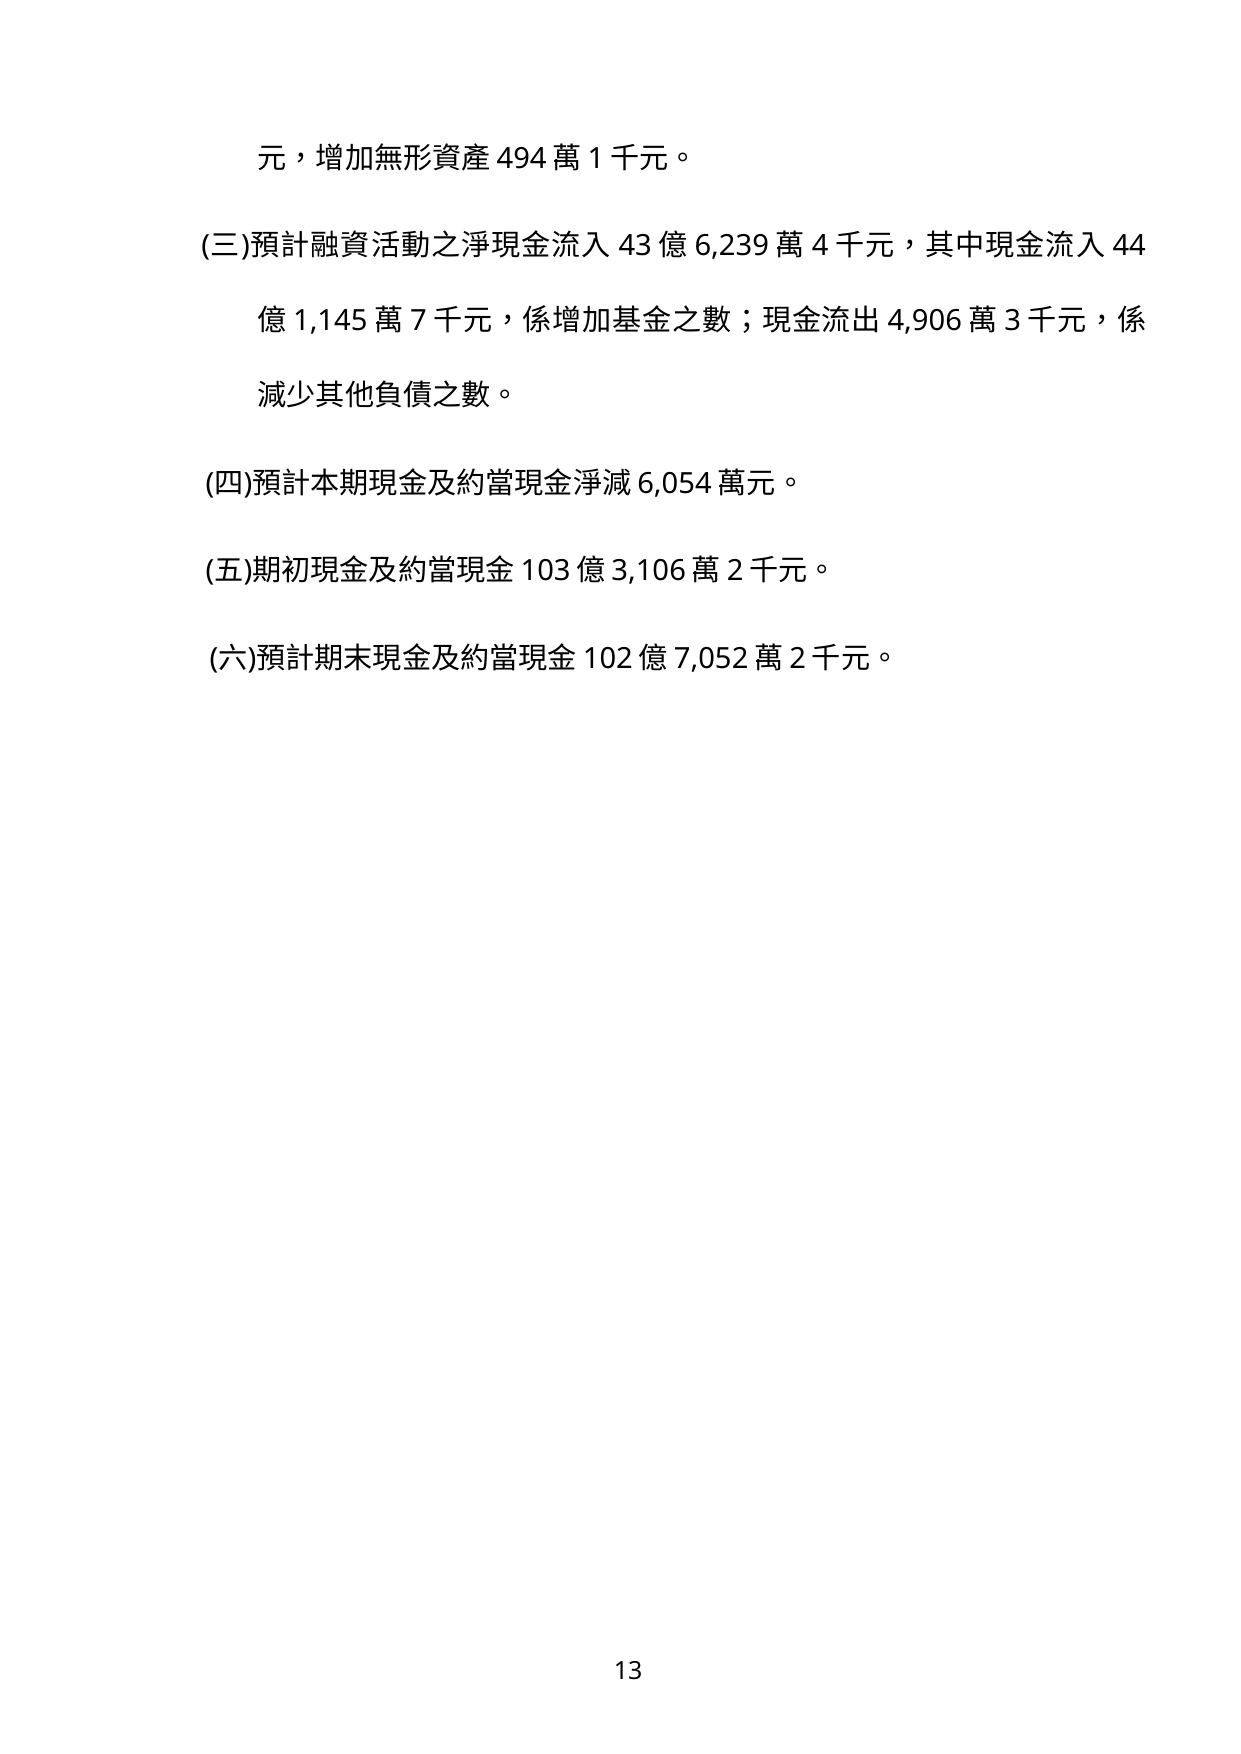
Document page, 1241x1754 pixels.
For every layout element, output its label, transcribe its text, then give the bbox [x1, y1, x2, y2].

text (五)期初現金及約當現金103億3,106萬2千元。 [89, 531, 1146, 606]
text 元，增加無形資產494萬1千元。 [201, 118, 1146, 193]
text (六)預計期末現金及約當現金102億7,052萬2千元。 [209, 618, 1146, 693]
text (四)預計本期現金及約當現金淨減6,054萬元。 [89, 443, 1146, 518]
text (三)預計融資活動之淨現金流入43億6,239萬4千元，其中現金流入44億1,145萬7千元，係增加基金之數；現金流出4,906萬3千元，係減少其他負債之數。 [201, 206, 1146, 431]
